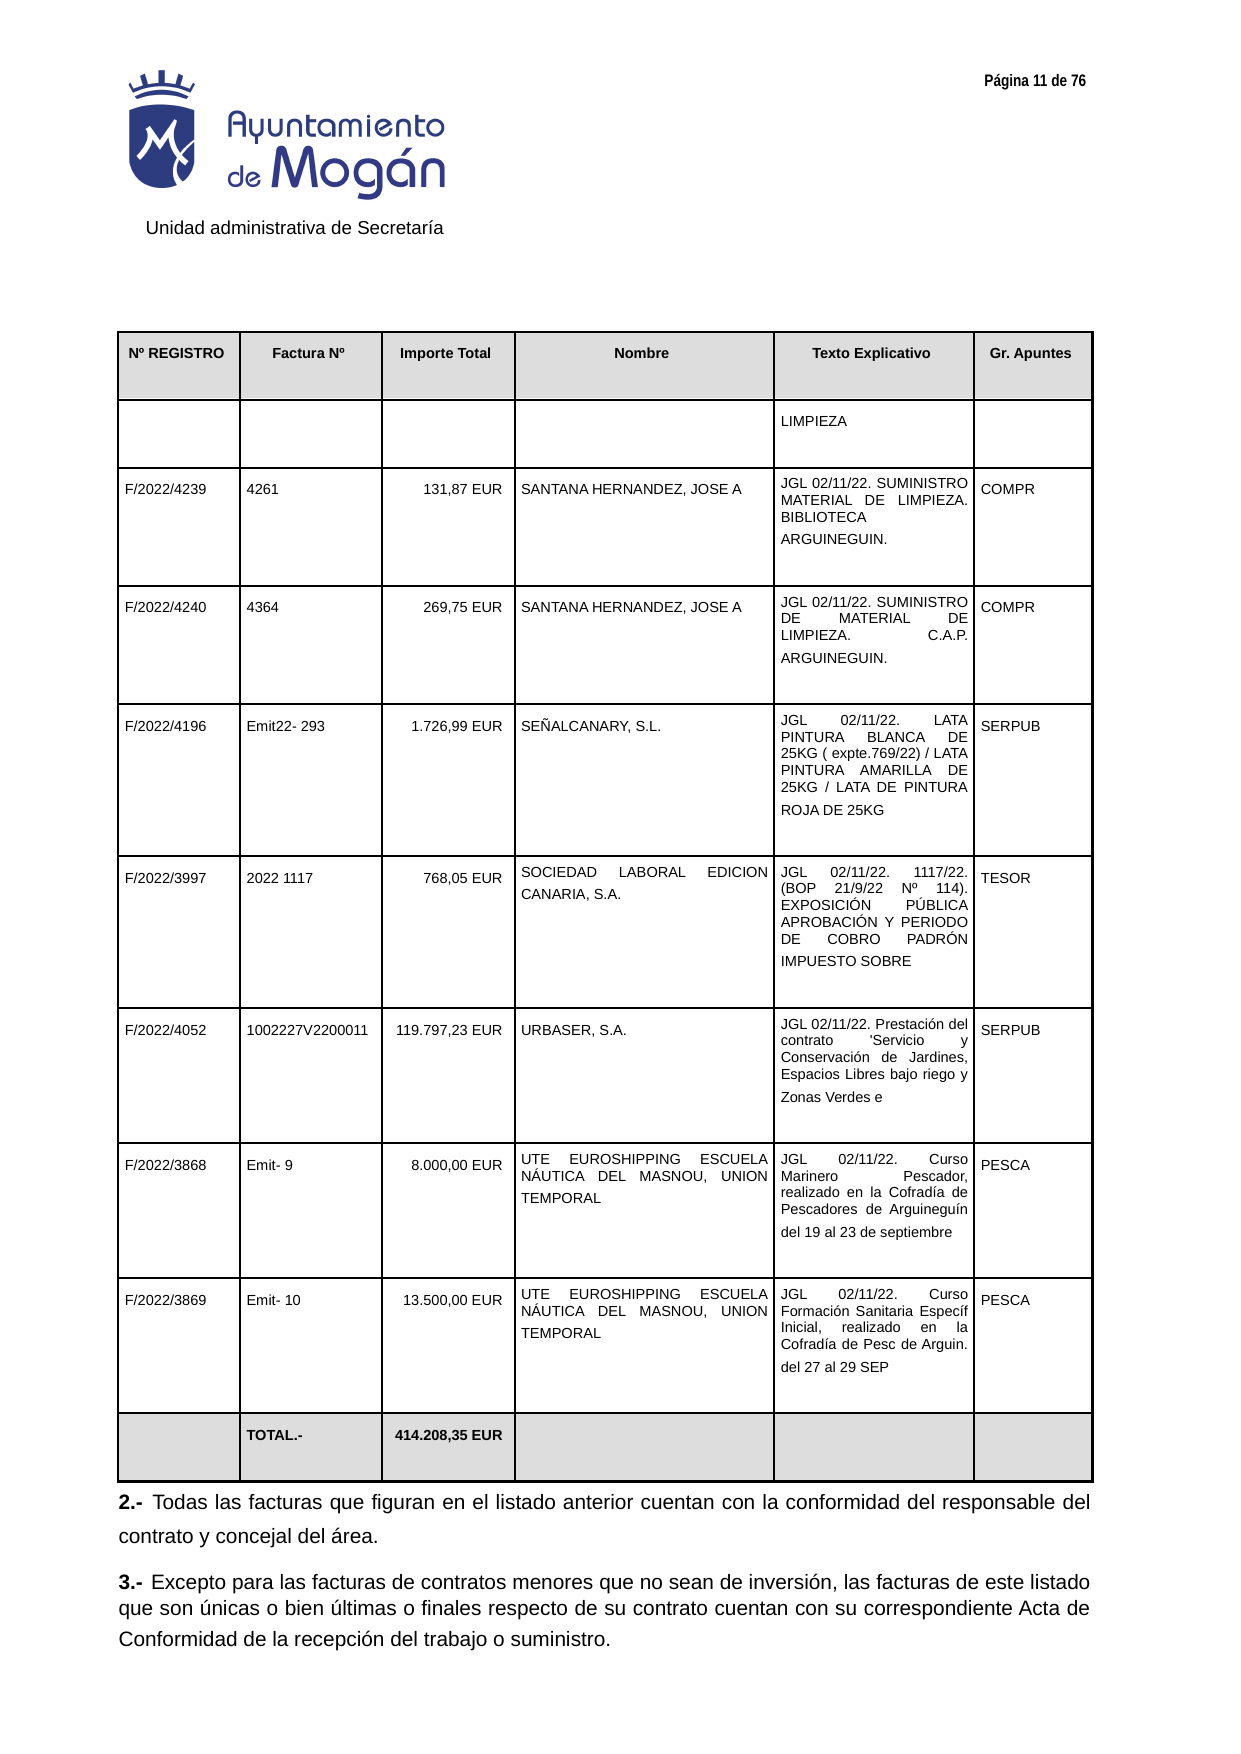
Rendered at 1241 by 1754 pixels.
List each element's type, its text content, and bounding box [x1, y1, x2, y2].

table_cell 8.000,00 EUR [383, 1144, 514, 1277]
table_cell 1.726,99 EUR [383, 705, 514, 855]
table_cell PESCA [975, 1144, 1091, 1277]
table_cell SERPUB [975, 1009, 1091, 1142]
table_cell PESCA [975, 1279, 1091, 1412]
table_cell JGL 02/11/22. Prestación del contrato 'Servicio y Conservación de Jardines, Espacios Libres bajo riego y Zonas Verdes e [775, 1009, 973, 1142]
table_header Importe Total [383, 333, 514, 398]
table_cell [775, 1414, 973, 1480]
table_cell LIMPIEZA [775, 401, 973, 467]
table_cell 131,87 EUR [383, 469, 514, 585]
table_cell JGL 02/11/22. Curso Formación Sanitaria Específ Inicial, realizado en la Cofradía de Pesc de Arguin. del 27 al 29 SEP [775, 1279, 973, 1412]
table_cell F/2022/3869 [119, 1279, 239, 1412]
text 3.- Excepto para las facturas de contratos menores que no sean de inversión, las facturas de este listado que son únicas o bien últimas o finales respecto de su contrato cuentan con su correspondiente Acta de Conformidad de la recepción del trabajo o suministro. [118, 1562, 1092, 1653]
table_cell [241, 401, 381, 467]
table_cell [516, 1414, 773, 1480]
table_cell F/2022/3997 [119, 857, 239, 1007]
table_cell JGL 02/11/22. SUMINISTRO DE MATERIAL DE LIMPIEZA. C.A.P. ARGUINEGUIN. [775, 587, 973, 703]
table_header Nº REGISTRO [119, 333, 239, 398]
table_cell 2022 1117 [241, 857, 381, 1007]
table_cell 768,05 EUR [383, 857, 514, 1007]
table_cell [975, 401, 1091, 467]
table_cell 119.797,23 EUR [383, 1009, 514, 1142]
table_cell [383, 401, 514, 467]
table_cell [975, 1414, 1091, 1480]
table_header Texto Explicativo [775, 333, 973, 398]
table_header Factura Nº [241, 333, 381, 398]
table_cell TESOR [975, 857, 1091, 1007]
table_cell JGL 02/11/22. SUMINISTRO MATERIAL DE LIMPIEZA. BIBLIOTECA ARGUINEGUIN. [775, 469, 973, 585]
table_cell F/2022/4240 [119, 587, 239, 703]
table_cell 1002227V2200011 [241, 1009, 381, 1142]
table_cell F/2022/4196 [119, 705, 239, 855]
table_cell Emit22- 293 [241, 705, 381, 855]
table_cell F/2022/4239 [119, 469, 239, 585]
table_cell 4364 [241, 587, 381, 703]
table_cell URBASER, S.A. [516, 1009, 773, 1142]
table_cell JGL 02/11/22. 1117/22. (BOP 21/9/22 Nº 114). EXPOSICIÓN PÚBLICA APROBACIÓN Y PERIODO DE COBRO PADRÓN IMPUESTO SOBRE [775, 857, 973, 1007]
table_cell UTE EUROSHIPPING ESCUELA NÁUTICA DEL MASNOU, UNION TEMPORAL [516, 1279, 773, 1412]
table_header Nombre [516, 333, 773, 398]
table_header Gr. Apuntes [975, 333, 1091, 398]
table_cell SOCIEDAD LABORAL EDICION CANARIA, S.A. [516, 857, 773, 1007]
table_cell JGL 02/11/22. Curso Marinero Pescador, realizado en la Cofradía de Pescadores de Arguineguín del 19 al 23 de septiembre [775, 1144, 973, 1277]
table_cell COMPR [975, 469, 1091, 585]
table_cell SANTANA HERNANDEZ, JOSE A [516, 587, 773, 703]
table_cell 414.208,35 EUR [383, 1414, 514, 1480]
table_cell COMPR [975, 587, 1091, 703]
table_cell 4261 [241, 469, 381, 585]
table_cell F/2022/4052 [119, 1009, 239, 1142]
table_cell UTE EUROSHIPPING ESCUELA NÁUTICA DEL MASNOU, UNION TEMPORAL [516, 1144, 773, 1277]
picture [128, 70, 445, 206]
table_cell SEÑALCANARY, S.L. [516, 705, 773, 855]
table_cell SANTANA HERNANDEZ, JOSE A [516, 469, 773, 585]
table_cell TOTAL.- [241, 1414, 381, 1480]
table_cell [516, 401, 773, 467]
table_cell Emit- 10 [241, 1279, 381, 1412]
table_cell 13.500,00 EUR [383, 1279, 514, 1412]
table_cell 269,75 EUR [383, 587, 514, 703]
table_cell [119, 1414, 239, 1480]
table_cell Emit- 9 [241, 1144, 381, 1277]
text 2.- Todas las facturas que figuran en el listado anterior cuentan con la conformidad del responsable del contrato y concejal del área. [118, 1483, 1092, 1549]
table_cell JGL 02/11/22. LATA PINTURA BLANCA DE 25KG ( expte.769/22) / LATA PINTURA AMARILLA DE 25KG / LATA DE PINTURA ROJA DE 25KG [775, 705, 973, 855]
table_cell [119, 401, 239, 467]
table_cell F/2022/3868 [119, 1144, 239, 1277]
table_cell SERPUB [975, 705, 1091, 855]
